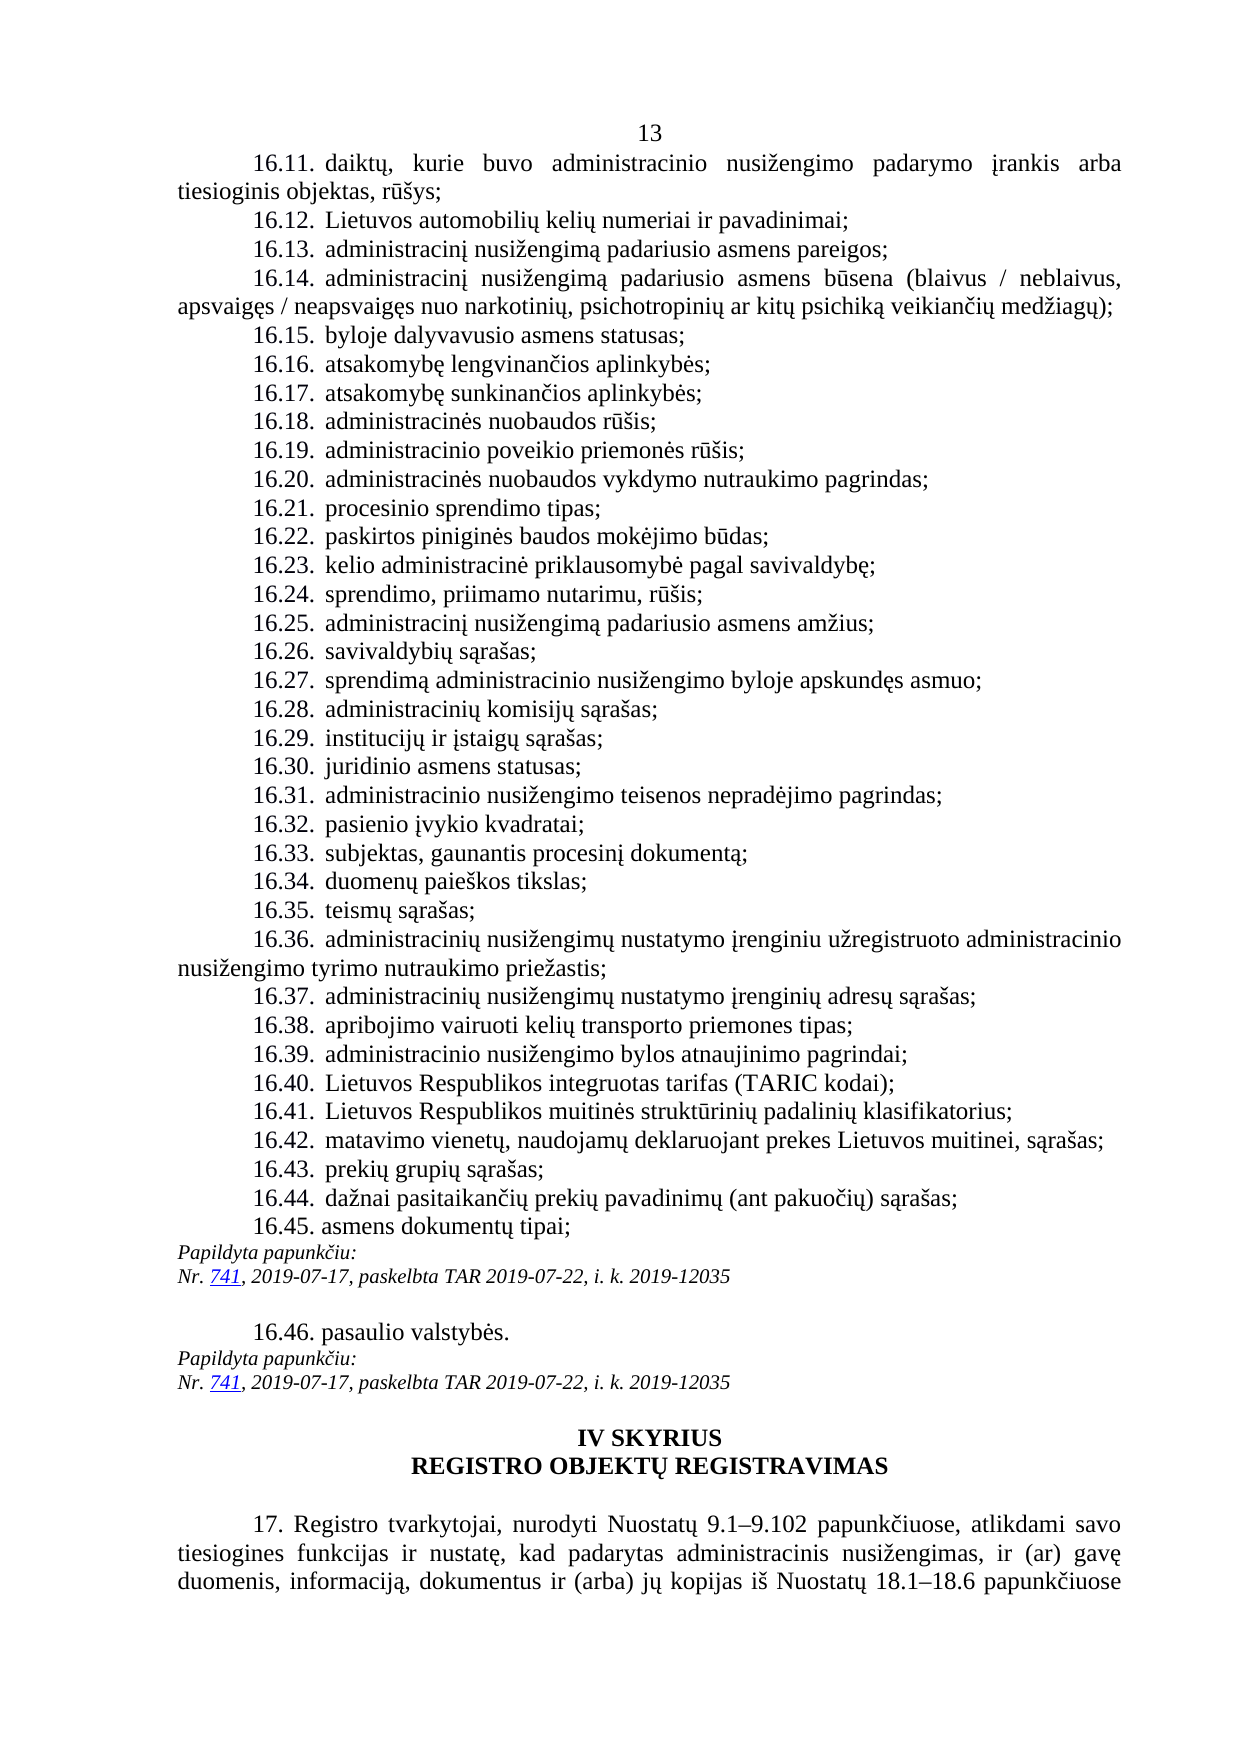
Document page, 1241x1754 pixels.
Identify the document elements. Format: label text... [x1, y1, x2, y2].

text 16.13. administracinį nusižengimą padariusio asmens pareigos; [177, 234, 1122, 263]
text 16.30. juridinio asmens statusas; [177, 751, 1122, 780]
text Nr. 741, 2019-07-17, paskelbta TAR 2019-07-22, i. k. 2019-12035 [177, 1264, 1122, 1288]
text 16.32. pasienio įvykio kvadratai; [177, 809, 1122, 838]
text 17. Registro tvarkytojai, nurodyti Nuostatų 9.1–9.102 papunkčiuose, atlikdami savo tiesiogines funkcijas ir nustatę, kad padarytas administracinis nusižengimas, ir (ar) gavę duomenis, informaciją, dokumentus ir (arba) jų kopijas iš Nuostatų 18.1–18.6 papunkčiuose [177, 1509, 1122, 1595]
text 16.39. administracinio nusižengimo bylos atnaujinimo pagrindai; [177, 1039, 1122, 1068]
text 16.19. administracinio poveikio priemonės rūšis; [177, 435, 1122, 464]
text 16.11. daiktų, kurie buvo administracinio nusižengimo padarymo įrankis arba tiesioginis objektas, rūšys; [177, 148, 1122, 205]
text 16.41. Lietuvos Respublikos muitinės struktūrinių padalinių klasifikatorius; [177, 1096, 1122, 1125]
text 16.33. subjektas, gaunantis procesinį dokumentą; [177, 838, 1122, 866]
text 16.34. duomenų paieškos tikslas; [177, 866, 1122, 895]
text 16.16. atsakomybę lengvinančios aplinkybės; [177, 349, 1122, 378]
text 16.25. administracinį nusižengimą padariusio asmens amžius; [177, 608, 1122, 636]
text 16.46. pasaulio valstybės. [177, 1317, 1122, 1346]
text 16.43. prekių grupių sąrašas; [177, 1154, 1122, 1183]
text 16.40. Lietuvos Respublikos integruotas tarifas (TARIC kodai); [177, 1068, 1122, 1096]
text 16.35. teismų sąrašas; [177, 895, 1122, 924]
text 16.24. sprendimo, priimamo nutarimu, rūšis; [177, 579, 1122, 608]
text 16.14. administracinį nusižengimą padariusio asmens būsena (blaivus / neblaivus, apsvaigęs / neapsvaigęs nuo narkotinių, psichotropinių ar kitų psichiką veikiančių medžiagų); [177, 263, 1122, 320]
text 16.38. apribojimo vairuoti kelių transporto priemones tipas; [177, 1010, 1122, 1039]
text 16.29. institucijų ir įstaigų sąrašas; [177, 723, 1122, 751]
text 16.15. byloje dalyvavusio asmens statusas; [177, 320, 1122, 349]
text 16.21. procesinio sprendimo tipas; [177, 493, 1122, 521]
text 16.22. paskirtos piniginės baudos mokėjimo būdas; [177, 521, 1122, 550]
text 16.20. administracinės nuobaudos vykdymo nutraukimo pagrindas; [177, 464, 1122, 493]
text 16.23. kelio administracinė priklausomybė pagal savivaldybę; [177, 550, 1122, 579]
text 16.28. administracinių komisijų sąrašas; [177, 694, 1122, 723]
text Papildyta papunkčiu: [177, 1240, 1122, 1264]
text IV SKYRIUS [177, 1423, 1122, 1451]
text REGISTRO OBJEKTŲ REGISTRAVIMAS [177, 1451, 1122, 1480]
text Papildyta papunkčiu: [177, 1346, 1122, 1370]
text 16.36. administracinių nusižengimų nustatymo įrenginiu užregistruoto administracinio nusižengimo tyrimo nutraukimo priežastis; [177, 924, 1122, 981]
text 16.45. asmens dokumentų tipai; [177, 1211, 1122, 1240]
text 16.42. matavimo vienetų, naudojamų deklaruojant prekes Lietuvos muitinei, sąrašas; [177, 1125, 1122, 1154]
text 16.18. administracinės nuobaudos rūšis; [177, 406, 1122, 435]
text 16.17. atsakomybę sunkinančios aplinkybės; [177, 378, 1122, 406]
text 16.37. administracinių nusižengimų nustatymo įrenginių adresų sąrašas; [177, 981, 1122, 1010]
text 16.27. sprendimą administracinio nusižengimo byloje apskundęs asmuo; [177, 665, 1122, 694]
text Nr. 741, 2019-07-17, paskelbta TAR 2019-07-22, i. k. 2019-12035 [177, 1370, 1122, 1394]
text 16.44. dažnai pasitaikančių prekių pavadinimų (ant pakuočių) sąrašas; [177, 1183, 1122, 1211]
text 16.31. administracinio nusižengimo teisenos nepradėjimo pagrindas; [177, 780, 1122, 809]
text 16.26. savivaldybių sąrašas; [177, 636, 1122, 665]
text 16.12. Lietuvos automobilių kelių numeriai ir pavadinimai; [177, 205, 1122, 234]
